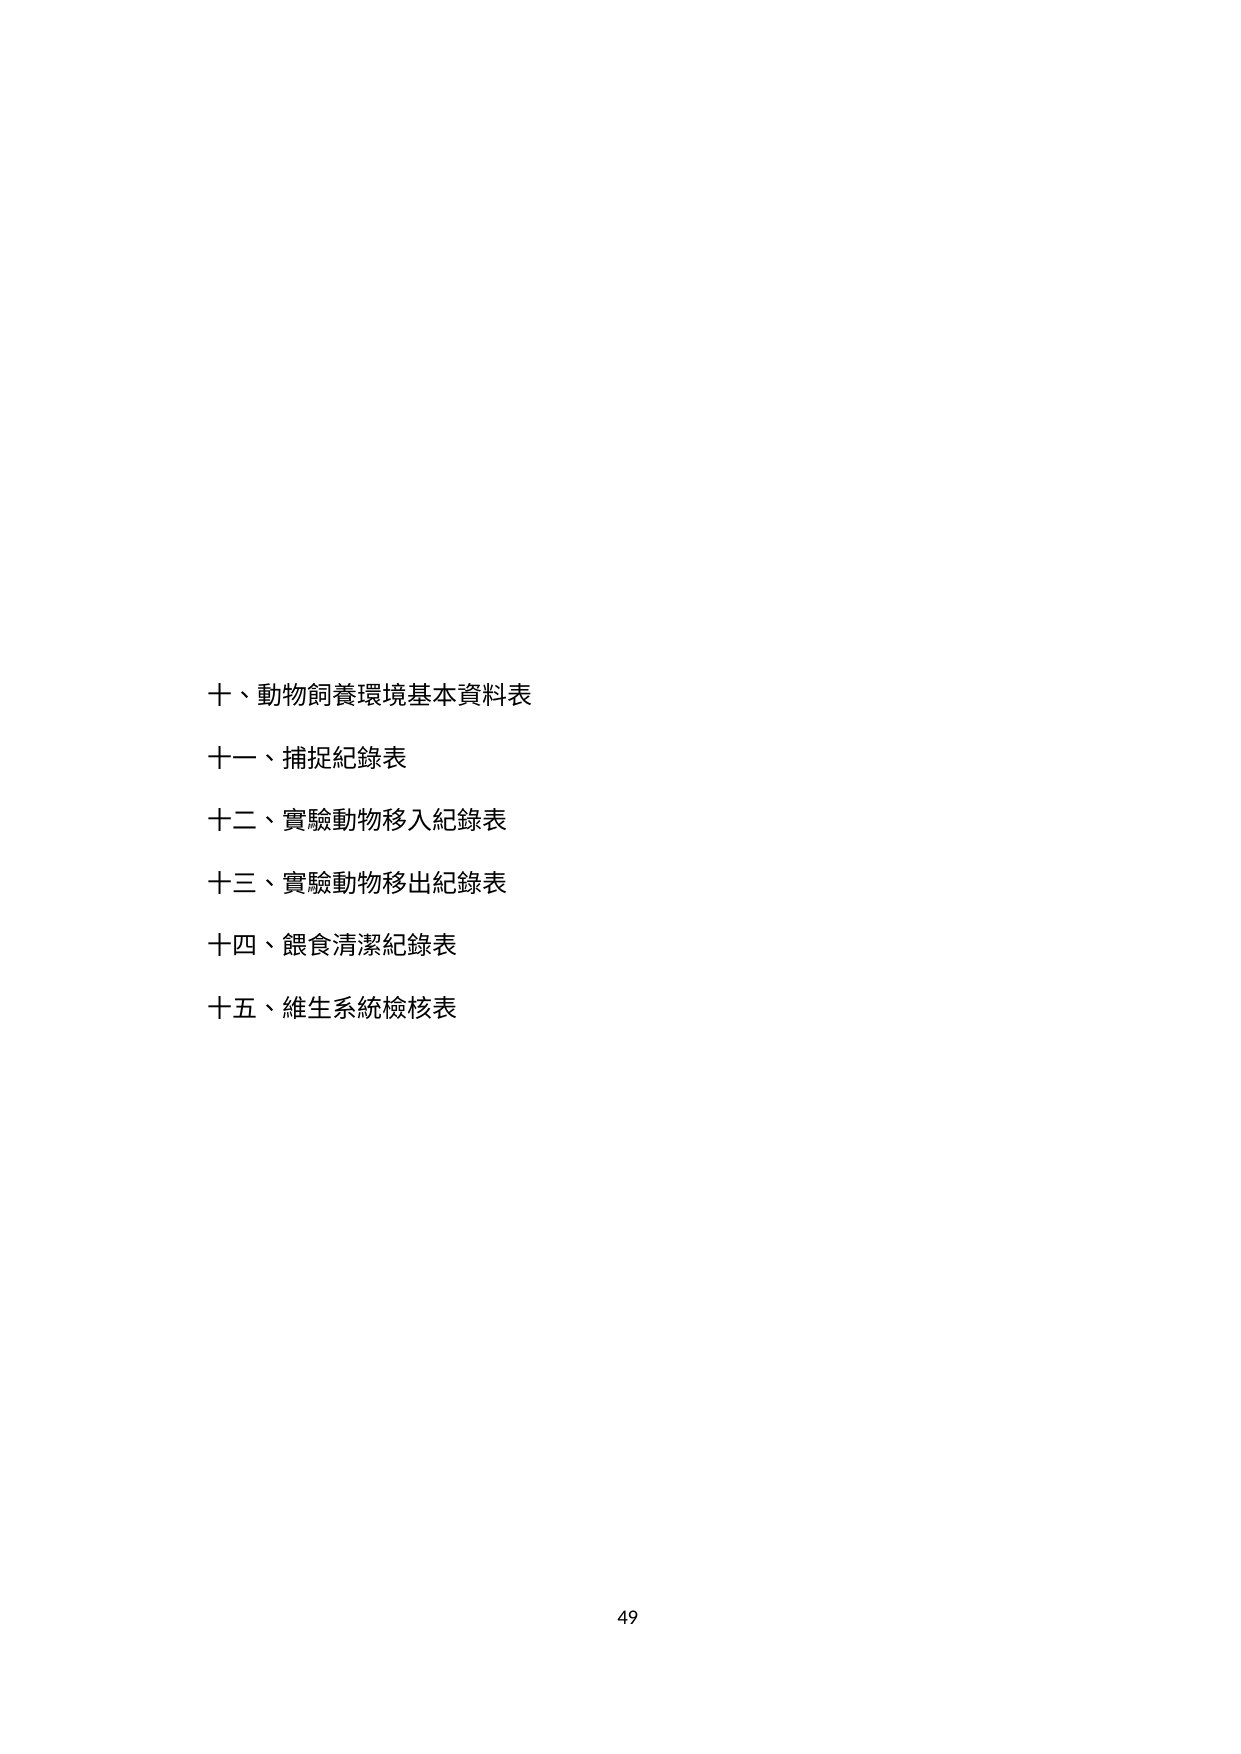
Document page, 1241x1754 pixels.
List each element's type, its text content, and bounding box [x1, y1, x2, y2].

text 十五、維生系統檢核表 [207, 964, 1107, 1027]
text 十三、實驗動物移出紀錄表 [207, 839, 1107, 902]
text 十、動物飼養環境基本資料表 [207, 652, 1107, 714]
text 十二、實驗動物移入紀錄表 [207, 777, 1107, 839]
text 十四、餵食清潔紀錄表 [207, 902, 1107, 964]
text 十一、捕捉紀錄表 [207, 714, 1107, 777]
